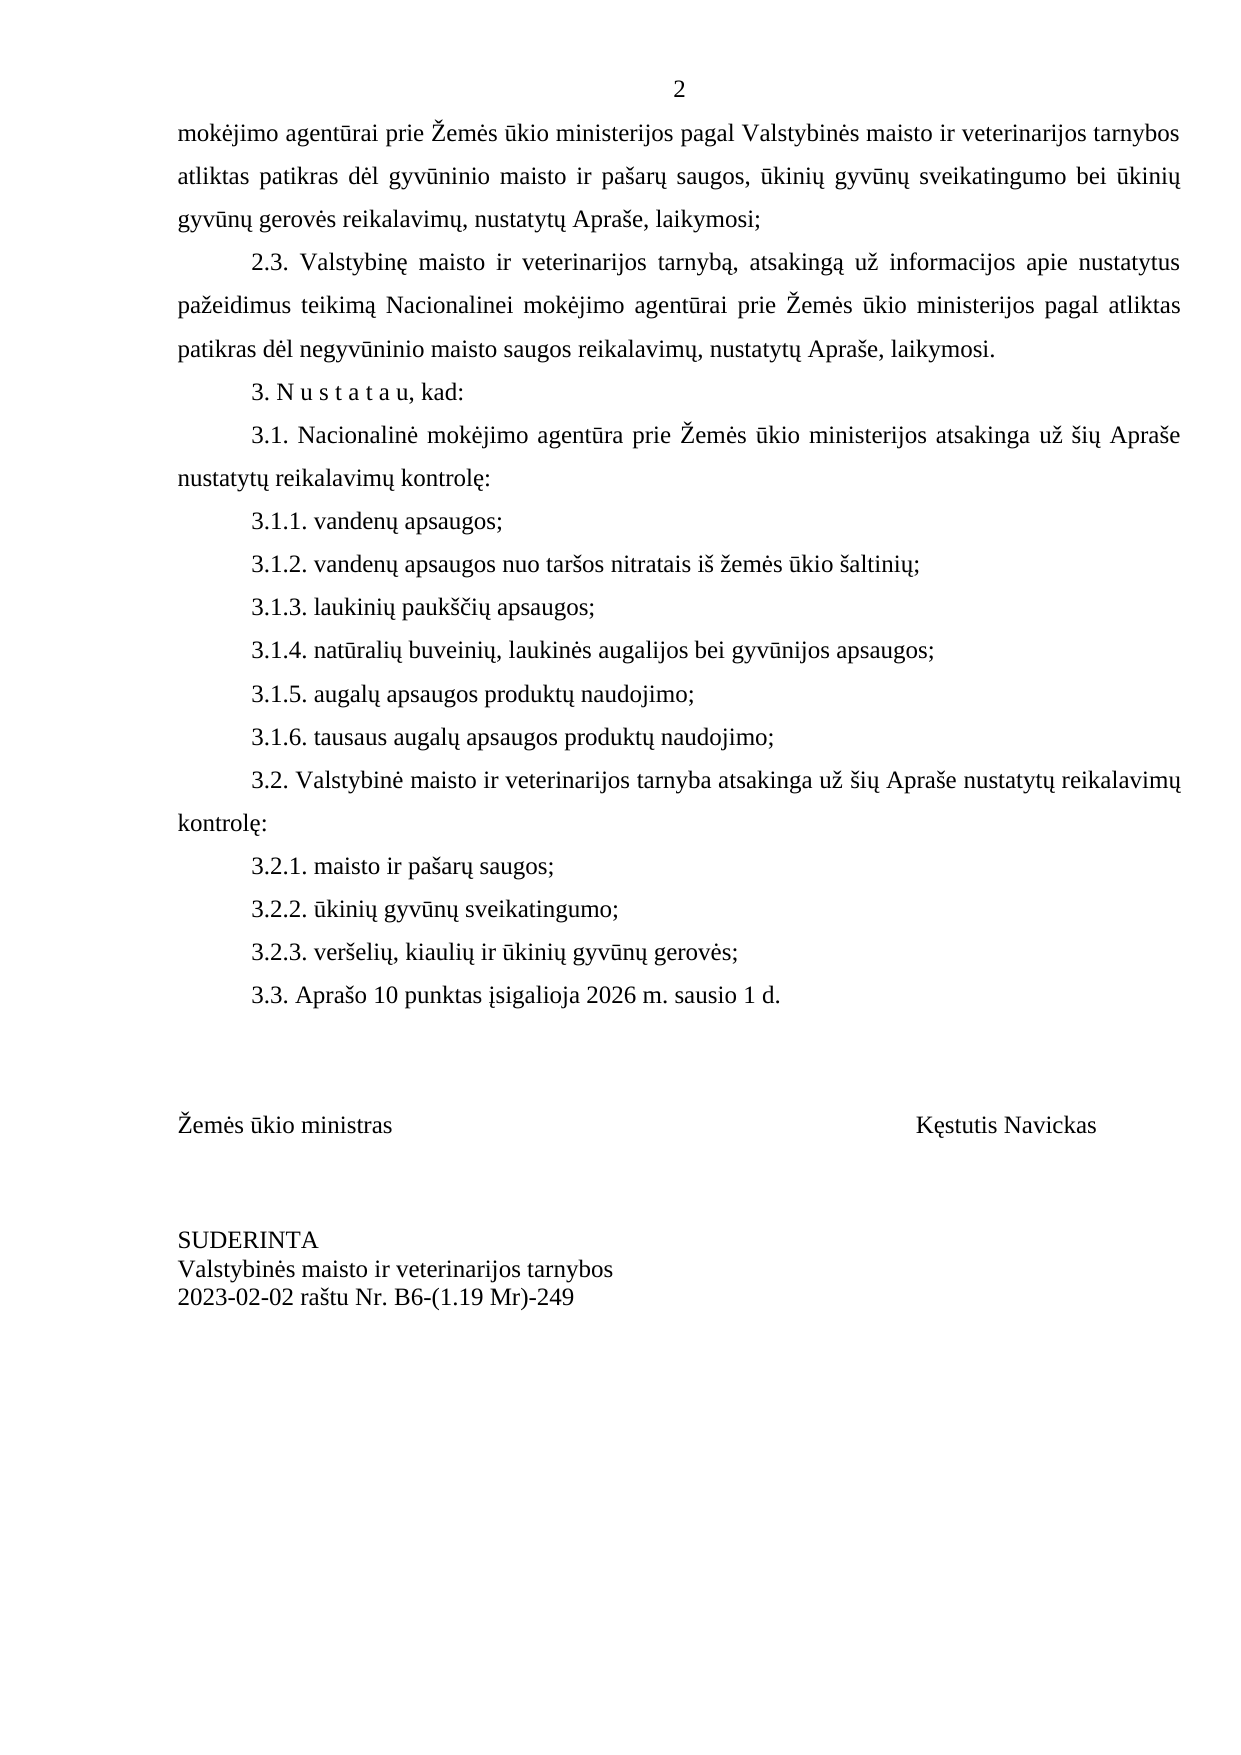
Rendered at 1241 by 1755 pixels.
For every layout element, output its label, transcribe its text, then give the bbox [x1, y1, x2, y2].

text 3.3. Aprašo 10 punktas įsigalioja 2026 m. sausio 1 d. [177, 981, 1181, 1009]
text 3.1.3. laukinių paukščių apsaugos; [177, 592, 1181, 621]
text 3.2.3. veršelių, kiaulių ir ūkinių gyvūnų gerovės; [177, 937, 1181, 966]
text 3. N u s t a t a u, kad: [177, 377, 1181, 406]
text 3.2. Valstybinė maisto ir veterinarijos tarnyba atsakinga už šių Apraše nustatytų reikalavimų kontrolę: [177, 765, 1181, 837]
text 2023-02-02 raštu Nr. B6-(1.19 Mr)-249 [177, 1282, 1181, 1311]
text 3.2.1. maisto ir pašarų saugos; [177, 851, 1181, 880]
text 3.1.6. tausaus augalų apsaugos produktų naudojimo; [177, 722, 1181, 751]
text 3.1.1. vandenų apsaugos; [177, 506, 1181, 535]
text SUDERINTA [177, 1225, 1181, 1254]
text 3.2.2. ūkinių gyvūnų sveikatingumo; [177, 894, 1181, 923]
text 2.3. Valstybinę maisto ir veterinarijos tarnybą, atsakingą už informacijos apie nustatytus pažeidimus teikimą Nacionalinei mokėjimo agentūrai prie Žemės ūkio ministerijos pagal atliktas patikras dėl negyvūninio maisto saugos reikalavimų, nustatytų Apraše, laikymosi. [177, 247, 1181, 362]
text 3.1. Nacionalinė mokėjimo agentūra prie Žemės ūkio ministerijos atsakinga už šių Apraše nustatytų reikalavimų kontrolę: [177, 420, 1181, 492]
text mokėjimo agentūrai prie Žemės ūkio ministerijos pagal Valstybinės maisto ir veterinarijos tarnybos atliktas patikras dėl gyvūninio maisto ir pašarų saugos, ūkinių gyvūnų sveikatingumo bei ūkinių gyvūnų gerovės reikalavimų, nustatytų Apraše, laikymosi; [177, 118, 1181, 233]
text 3.1.5. augalų apsaugos produktų naudojimo; [177, 679, 1181, 707]
text 3.1.2. vandenų apsaugos nuo taršos nitratais iš žemės ūkio šaltinių; [177, 549, 1181, 578]
text Žemės ūkio ministras Kęstutis Navickas [177, 1110, 1181, 1139]
text 3.1.4. natūralių buveinių, laukinės augalijos bei gyvūnijos apsaugos; [177, 636, 1181, 664]
text Valstybinės maisto ir veterinarijos tarnybos [177, 1254, 1181, 1282]
